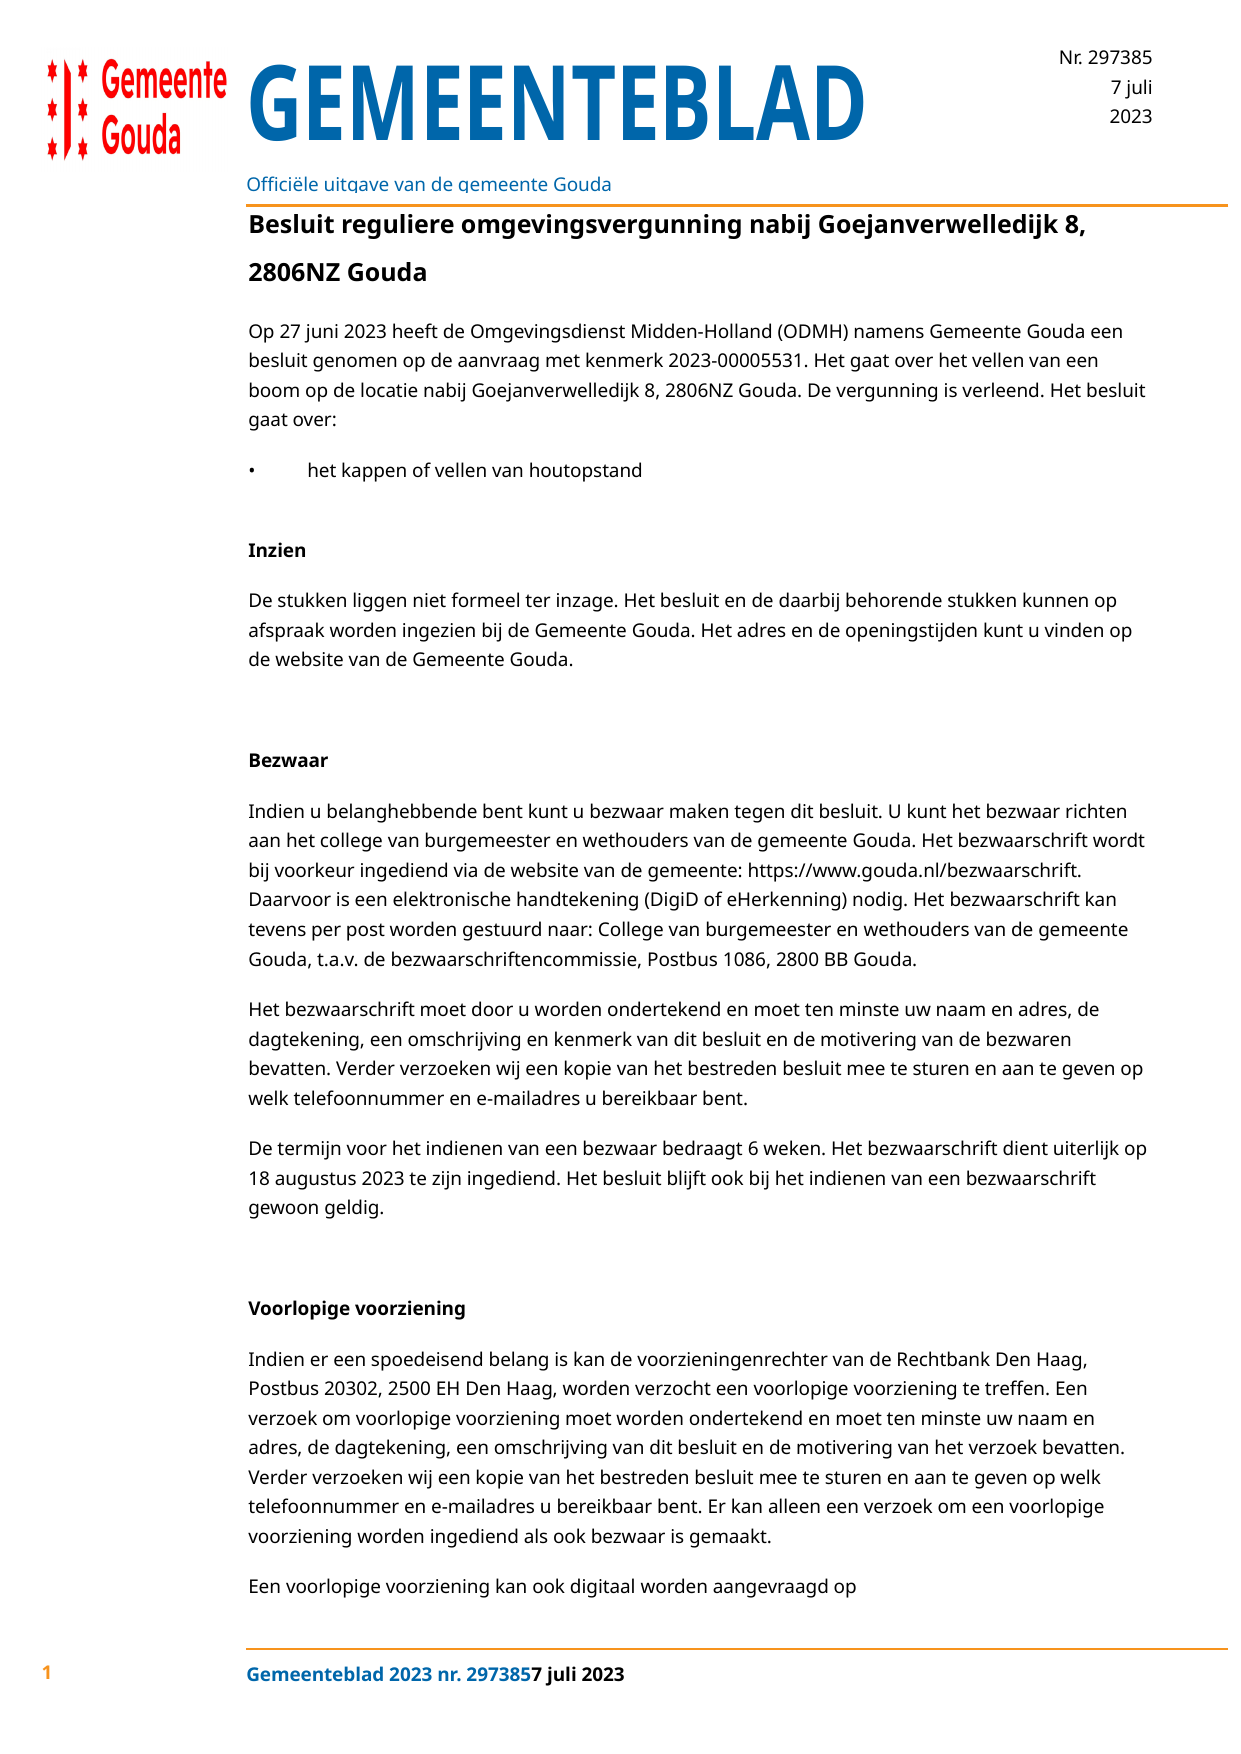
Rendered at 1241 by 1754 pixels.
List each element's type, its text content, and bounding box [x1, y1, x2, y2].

text De termijn voor het indienen van een bezwaar bedraagt 6 weken. Het bezwaarschrift dient uiterlijk op 18 augustus 2023 te zijn ingediend. Het besluit blijft ook bij het indienen van een bezwaarschrift gewoon geldig. [248, 1135, 1152, 1220]
list het kappen of vellen van houtopstand [248, 457, 1152, 483]
text Op 27 juni 2023 heeft de Omgevingsdienst Midden-Holland (ODMH) namens Gemeente Gouda een besluit genomen op de aanvraag met kenmerk 2023-00005531. Het gaat over het vellen van een boom op de locatie nabij Goejanverwelledijk 8, 2806NZ Gouda. De vergunning is verleend. Het besluit gaat over: [248, 318, 1152, 432]
text Bezwaar [248, 747, 1152, 773]
text Indien u belanghebbende bent kunt u bezwaar maken tegen dit besluit. U kunt het bezwaar richten aan het college van burgemeester en wethouders van de gemeente Gouda. Het bezwaarschrift wordt bij voorkeur ingediend via de website van de gemeente: https://www.gouda.nl/bezwaarschrift. Daarvoor is een elektronische handtekening (DigiD of eHerkenning) nodig. Het bezwaarschrift kan tevens per post worden gestuurd naar: College van burgemeester en wethouders van de gemeente Gouda, t.a.v. de bezwaarschriftencommissie, Postbus 1086, 2800 BB Gouda. [248, 798, 1152, 972]
text Indien er een spoedeisend belang is kan de voorzieningenrechter van de Rechtbank Den Haag, Postbus 20302, 2500 EH Den Haag, worden verzocht een voorlopige voorziening te treffen. Een verzoek om voorlopige voorziening moet worden ondertekend en moet ten minste uw naam en adres, de dagtekening, een omschrijving van dit besluit en de motivering van het verzoek bevatten. Verder verzoeken wij een kopie van het bestreden besluit mee te sturen en aan te geven op welk telefoonnummer en e-mailadres u bereikbaar bent. Er kan alleen een verzoek om een voorlopige voorziening worden ingediend als ook bezwaar is gemaakt. [248, 1346, 1152, 1549]
text Inzien [248, 537, 1152, 563]
picture [41, 47, 231, 172]
text De stukken liggen niet formeel ter inzage. Het besluit en de daarbij behorende stukken kunnen op afspraak worden ingezien bij de Gemeente Gouda. Het adres en de openingstijden kunt u vinden op de website van de Gemeente Gouda. [248, 587, 1152, 672]
text Voorlopige voorziening [248, 1295, 1152, 1321]
text Besluit reguliere omgevingsvergunning nabij Goejanverwelledijk 8, 2806NZ Gouda [248, 207, 1152, 288]
text Het bezwaarschrift moet door u worden ondertekend en moet ten minste uw naam en adres, de dagtekening, een omschrijving en kenmerk van dit besluit en de motivering van de bezwaren bevatten. Verder verzoeken wij een kopie van het bestreden besluit mee te sturen en aan te geven op welk telefoonnummer en e-mailadres u bereikbaar bent. [248, 996, 1152, 1111]
text Een voorlopige voorziening kan ook digitaal worden aangevraagd op [248, 1574, 1152, 1599]
